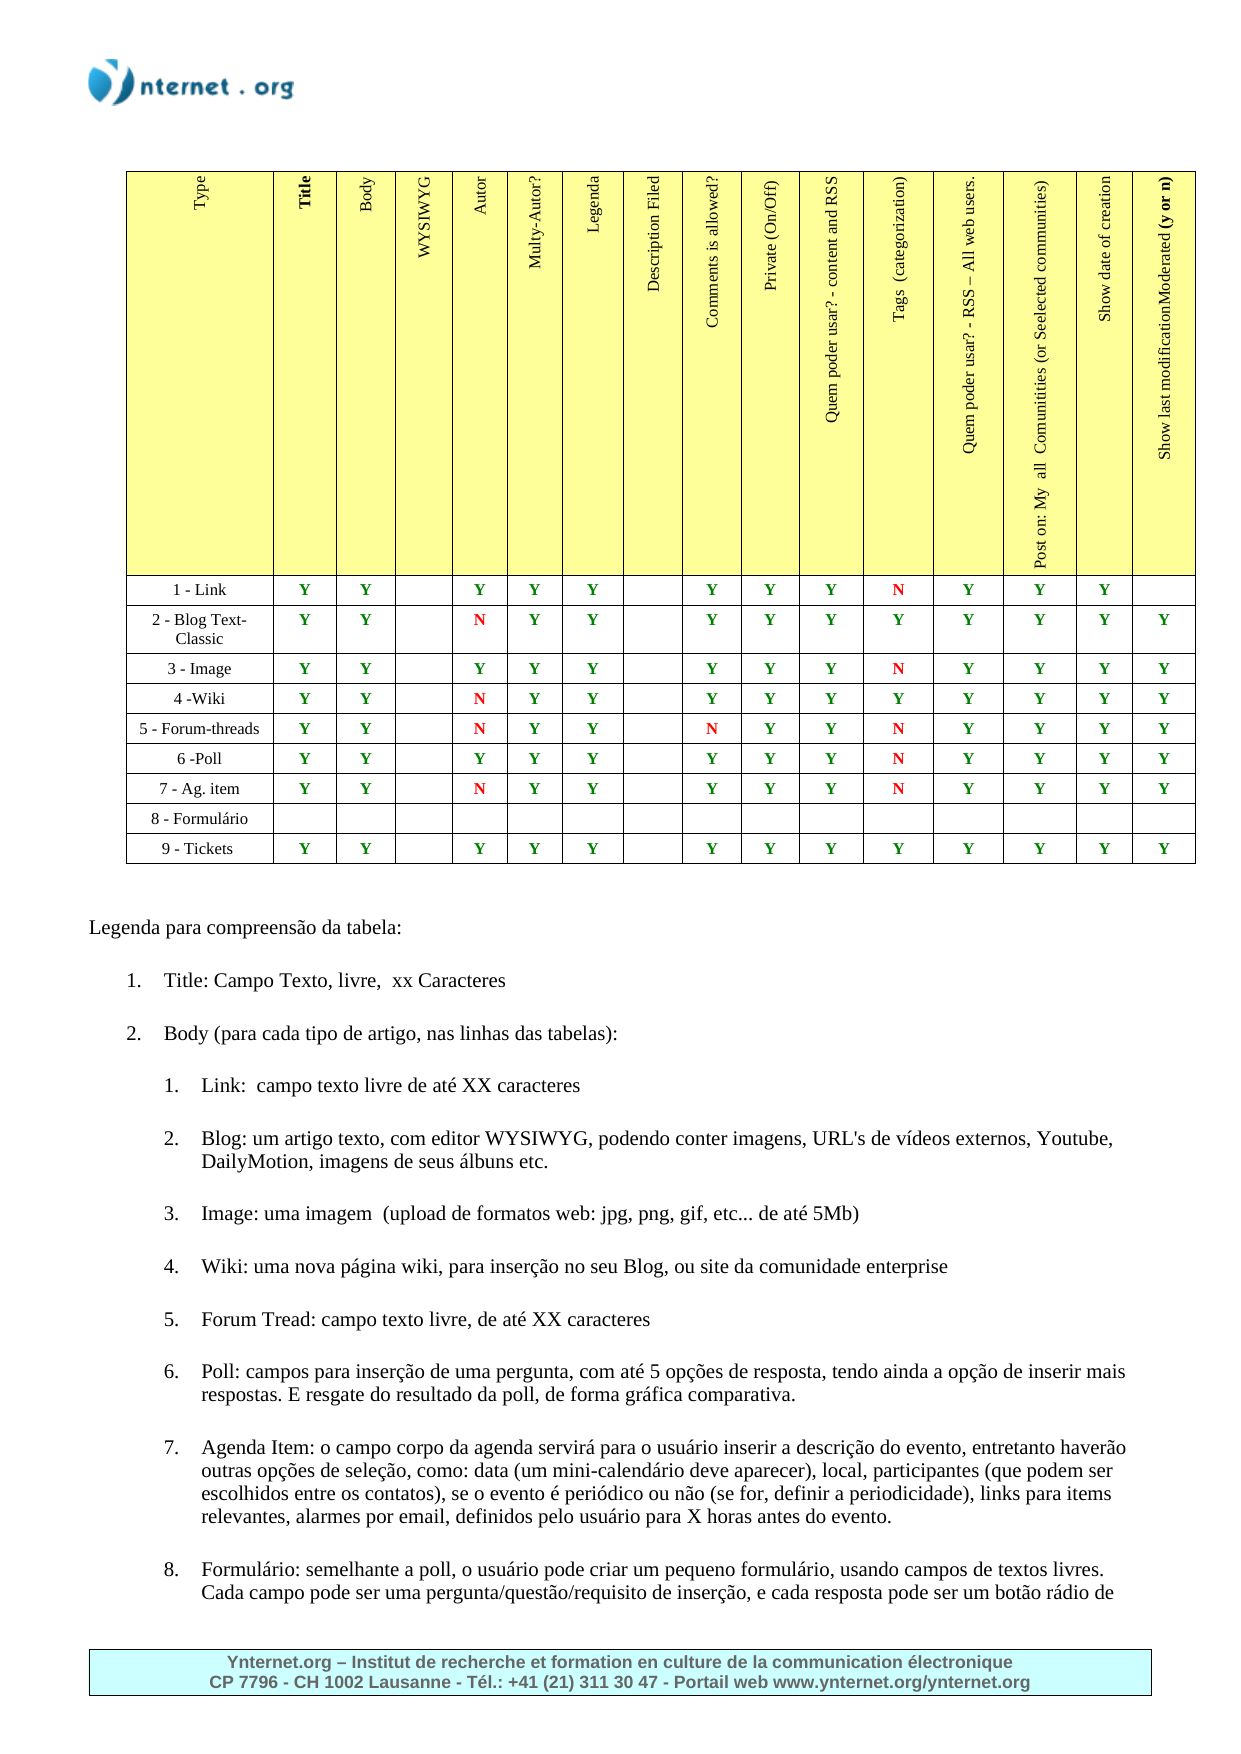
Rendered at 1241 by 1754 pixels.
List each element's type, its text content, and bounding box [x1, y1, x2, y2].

table_cell Y [508, 774, 562, 803]
table_cell Y [508, 744, 562, 773]
table_cell 5 - Forum-threads [127, 714, 273, 743]
table_cell Y [337, 714, 395, 743]
table_cell N [453, 774, 507, 803]
table_cell [624, 684, 682, 713]
table_cell Y [800, 744, 863, 773]
table_cell 3 - Image [127, 654, 273, 683]
table_cell Y [563, 576, 623, 605]
table_header Multy-Autor? [508, 172, 562, 575]
table_cell Y [1133, 606, 1195, 653]
table_cell [396, 714, 452, 743]
table_cell [624, 744, 682, 773]
table_cell [508, 804, 562, 833]
table_cell Y [1133, 654, 1195, 683]
table_header Post on: My all Comunitities (or Seelected communities) [1004, 172, 1076, 575]
table_cell N [453, 714, 507, 743]
table_header Quem poder usar? - RSS – All web users. [934, 172, 1003, 575]
table_cell Y [563, 744, 623, 773]
table_cell Y [274, 606, 336, 653]
table_header Title [274, 172, 336, 575]
table_cell 8 - Formulário [127, 804, 273, 833]
list Body (para cada tipo de artigo, nas linhas das tabelas): [126, 1021, 1152, 1044]
table_header WYSIWYG [396, 172, 452, 575]
table_cell Y [274, 714, 336, 743]
table_header Description Filed [624, 172, 682, 575]
table_cell Y [563, 714, 623, 743]
table_cell Y [683, 744, 741, 773]
table_cell Y [800, 576, 863, 605]
table_cell Y [274, 834, 336, 863]
table_cell Y [800, 714, 863, 743]
table_cell [800, 804, 863, 833]
table_cell Y [337, 774, 395, 803]
table_cell Y [1133, 744, 1195, 773]
table_cell Y [1004, 714, 1076, 743]
table_cell [453, 804, 507, 833]
table_header Legenda [563, 172, 623, 575]
table_cell [396, 834, 452, 863]
table_cell N [453, 684, 507, 713]
list Blog: um artigo texto, com editor WYSIWYG, podendo conter imagens, URL's de vídeos externos, Youtube, DailyMotion, imagens de seus álbuns etc. [163, 1127, 1152, 1173]
table_cell Y [934, 576, 1003, 605]
table_header Autor [453, 172, 507, 575]
table_cell Y [1077, 654, 1132, 683]
table_cell Y [1077, 774, 1132, 803]
table_cell Y [508, 606, 562, 653]
table_header Quem poder usar? - content and RSS [800, 172, 863, 575]
table_cell Y [1077, 606, 1132, 653]
table_cell Y [274, 684, 336, 713]
table_cell Y [1077, 744, 1132, 773]
list Agenda Item: o campo corpo da agenda servirá para o usuário inserir a descrição do evento, entretanto haverão outras opções de seleção, como: data (um mini-calendário deve aparecer), local, participantes (que podem ser escolhidos entre os contatos), se o evento é periódico ou não (se for, definir a periodicidade), links para items relevantes, alarmes por email, definidos pelo usuário para X horas antes do evento. [163, 1436, 1152, 1528]
table_cell N [864, 654, 933, 683]
table_cell Y [742, 714, 799, 743]
table_cell 1 - Link [127, 576, 273, 605]
table_cell Y [683, 834, 741, 863]
table_cell [624, 804, 682, 833]
list Image: uma imagem (upload de formatos web: jpg, png, gif, etc... de até 5Mb) [163, 1202, 1152, 1225]
table_header Private (On/Off) [742, 172, 799, 575]
table_cell Y [1004, 834, 1076, 863]
table_cell Y [1133, 684, 1195, 713]
list Formulário: semelhante a poll, o usuário pode criar um pequeno formulário, usando campos de textos livres. Cada campo pode ser uma pergunta/questão/requisito de inserção, e cada resposta pode ser um botão rádio de [163, 1558, 1152, 1604]
table_cell Y [683, 576, 741, 605]
table_cell [396, 606, 452, 653]
picture [88, 59, 294, 106]
table_cell Y [742, 744, 799, 773]
table_cell Y [337, 576, 395, 605]
list Wiki: uma nova página wiki, para inserção no seu Blog, ou site da comunidade enterprise [163, 1255, 1152, 1278]
table_cell [396, 654, 452, 683]
table_cell N [683, 714, 741, 743]
table_cell [624, 774, 682, 803]
table_cell Y [864, 834, 933, 863]
table_cell Y [742, 774, 799, 803]
table_cell [396, 684, 452, 713]
table_cell Y [1004, 684, 1076, 713]
table_cell Y [800, 606, 863, 653]
table_cell Y [1077, 576, 1132, 605]
table_cell Y [1004, 606, 1076, 653]
table_cell Y [563, 606, 623, 653]
table_cell N [864, 576, 933, 605]
table_cell [396, 744, 452, 773]
table_cell Y [683, 606, 741, 653]
table_cell Y [453, 654, 507, 683]
table_cell Y [742, 606, 799, 653]
list Legenda para compreensão da tabela: [88, 916, 1152, 939]
table_cell Y [934, 684, 1003, 713]
table_cell Y [1077, 714, 1132, 743]
table_cell Y [337, 834, 395, 863]
table_header Tags (categorization) [864, 172, 933, 575]
table_cell [396, 804, 452, 833]
table_header Show last modificationModerated (y or n) [1133, 172, 1195, 575]
table_cell Y [934, 654, 1003, 683]
table_cell Y [1004, 744, 1076, 773]
table_cell Y [274, 744, 336, 773]
table_cell Y [453, 576, 507, 605]
table_cell Y [274, 654, 336, 683]
table_cell N [864, 774, 933, 803]
table_cell Y [742, 834, 799, 863]
table_cell Y [508, 834, 562, 863]
table_cell Y [742, 684, 799, 713]
table_cell 7 - Ag. item [127, 774, 273, 803]
table_cell Y [508, 654, 562, 683]
table_cell Y [683, 684, 741, 713]
table_header Type [127, 172, 273, 575]
table_cell N [453, 606, 507, 653]
table_cell Y [453, 834, 507, 863]
table_cell Y [1077, 684, 1132, 713]
table_header Body [337, 172, 395, 575]
list Poll: campos para inserção de uma pergunta, com até 5 opções de resposta, tendo ainda a opção de inserir mais respostas. E resgate do resultado da poll, de forma gráfica comparativa. [163, 1360, 1152, 1406]
table_cell Y [934, 774, 1003, 803]
table_cell Y [800, 834, 863, 863]
table_header Show date of creation [1077, 172, 1132, 575]
table_cell Y [934, 714, 1003, 743]
table_cell Y [453, 744, 507, 773]
table_cell Y [508, 714, 562, 743]
table_cell Y [1004, 576, 1076, 605]
table_cell Y [274, 774, 336, 803]
table_cell Y [742, 654, 799, 683]
table_cell [934, 804, 1003, 833]
list Title: Campo Texto, livre, xx Caracteres [126, 969, 1152, 992]
table_cell [864, 804, 933, 833]
table_cell Y [563, 684, 623, 713]
table_cell [1133, 576, 1195, 605]
table_cell Y [274, 576, 336, 605]
table_cell [563, 804, 623, 833]
table_cell Y [864, 606, 933, 653]
table_cell Y [337, 744, 395, 773]
table_cell Y [934, 834, 1003, 863]
list Forum Tread: campo texto livre, de até XX caracteres [163, 1307, 1152, 1331]
table_cell 2 - Blog Text-Classic [127, 606, 273, 653]
table_cell [396, 774, 452, 803]
table_cell 4 -Wiki [127, 684, 273, 713]
table_cell Y [563, 834, 623, 863]
table_cell [683, 804, 741, 833]
table_cell Y [800, 654, 863, 683]
table_cell [624, 606, 682, 653]
table_cell Y [934, 606, 1003, 653]
table_cell Y [864, 684, 933, 713]
table_cell Y [800, 774, 863, 803]
table_cell Y [337, 684, 395, 713]
table_cell Y [508, 576, 562, 605]
table_cell Y [1133, 834, 1195, 863]
table_cell [1077, 804, 1132, 833]
table_cell [624, 834, 682, 863]
table_cell Y [1077, 834, 1132, 863]
table_cell [624, 576, 682, 605]
table_cell [1004, 804, 1076, 833]
table_cell [396, 576, 452, 605]
table_cell Y [563, 654, 623, 683]
table_cell Y [1133, 714, 1195, 743]
table_header Comments is allowed? [683, 172, 741, 575]
list Link: campo texto livre de até XX caracteres [163, 1074, 1152, 1097]
table_cell Y [742, 576, 799, 605]
table_cell Y [1133, 774, 1195, 803]
table_cell Y [337, 606, 395, 653]
table_cell [337, 804, 395, 833]
table_cell N [864, 744, 933, 773]
table_cell Y [683, 654, 741, 683]
table_cell [624, 714, 682, 743]
table_cell Y [800, 684, 863, 713]
table_cell Y [683, 774, 741, 803]
table_cell Y [508, 684, 562, 713]
table_cell Y [1004, 774, 1076, 803]
table_cell Y [337, 654, 395, 683]
table_cell [742, 804, 799, 833]
table_cell Y [934, 744, 1003, 773]
table_cell Y [1004, 654, 1076, 683]
table_cell 9 - Tickets [127, 834, 273, 863]
table_cell [1133, 804, 1195, 833]
table_cell 6 -Poll [127, 744, 273, 773]
table_cell N [864, 714, 933, 743]
table_cell [274, 804, 336, 833]
table_cell [624, 654, 682, 683]
table_cell Y [563, 774, 623, 803]
